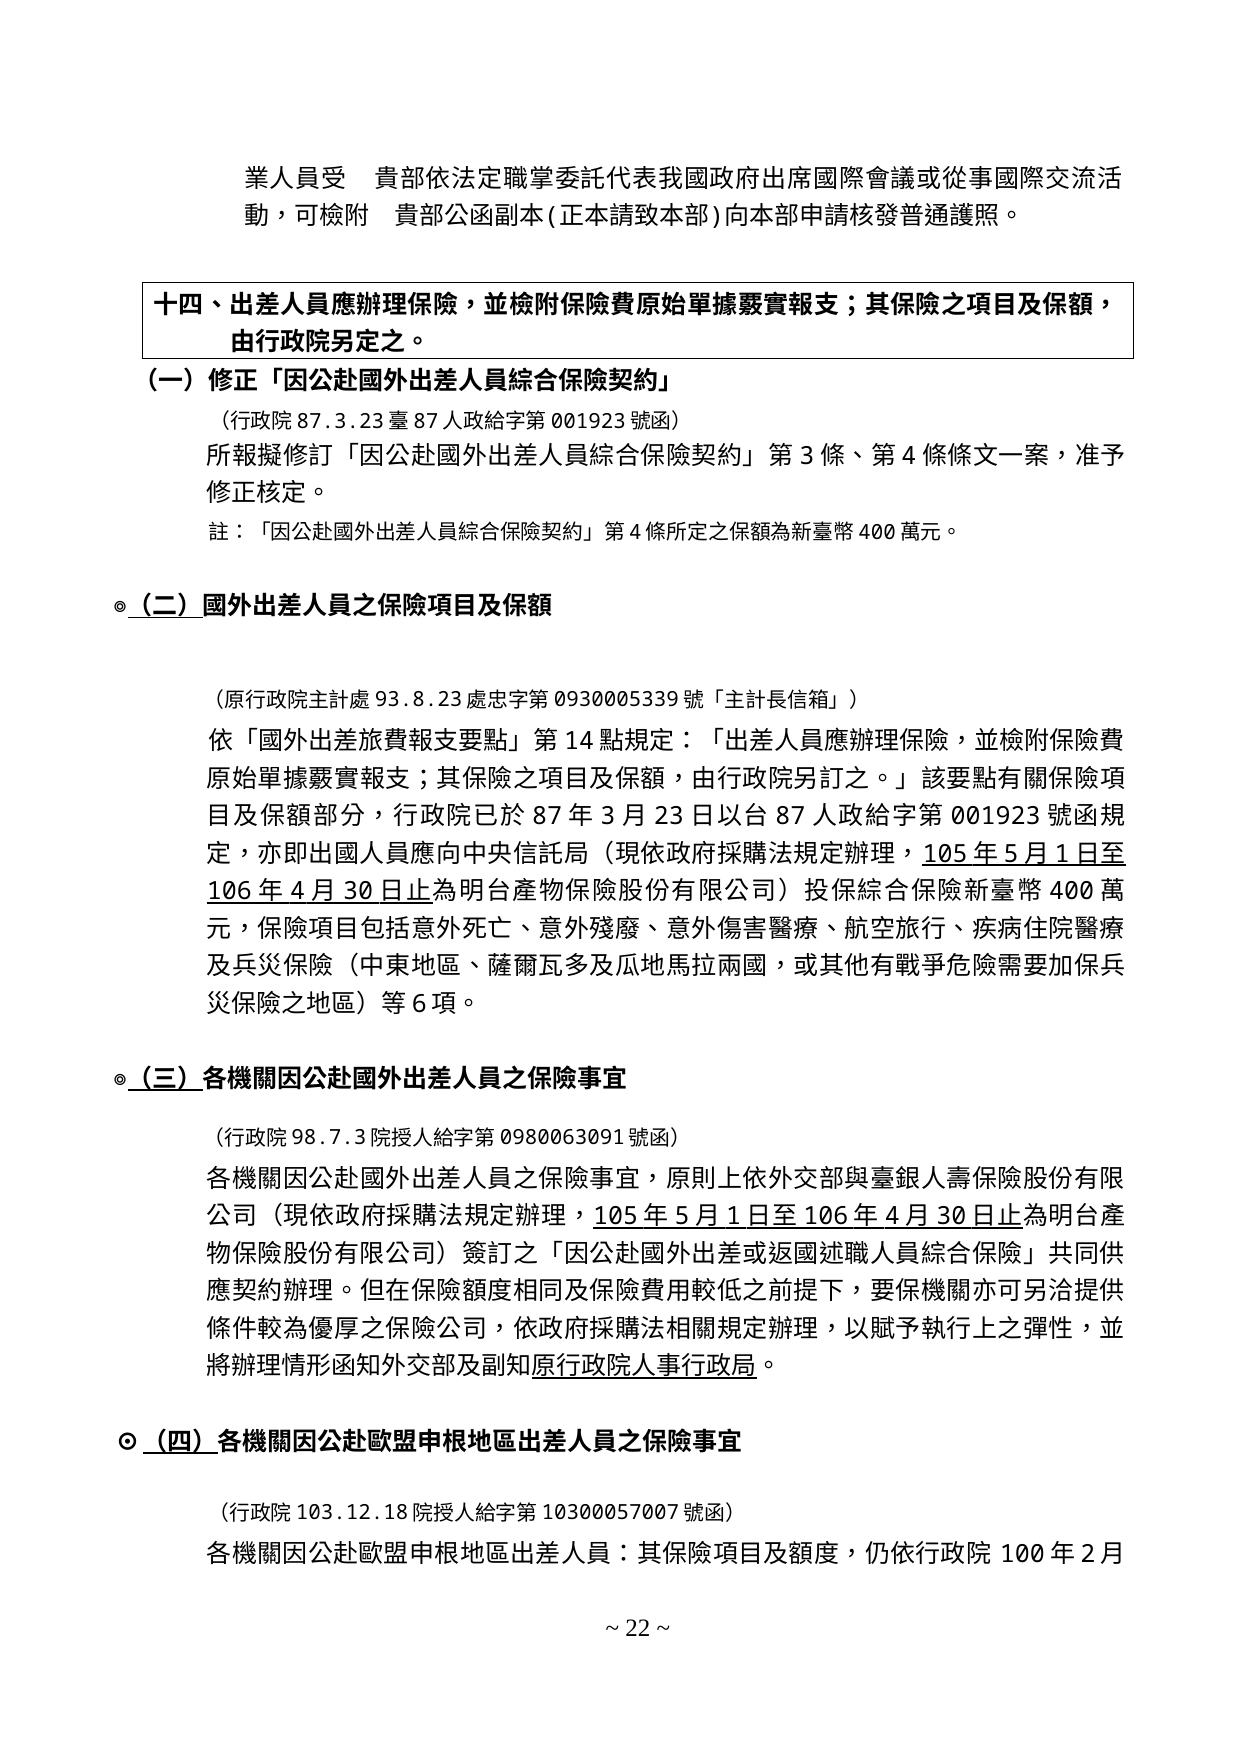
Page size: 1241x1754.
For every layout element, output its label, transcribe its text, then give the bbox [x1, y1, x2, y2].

text ◎（二）國外出差人員之保險項目及保額 [112, 584, 1128, 622]
text （行政院87.3.23臺87人政給字第001923號函） [209, 397, 1126, 434]
text （原行政院主計處93.8.23處忠字第0930005339號「主計長信箱」） [204, 657, 1126, 720]
list 業人員受 貴部依法定職掌委託代表我國政府出席國際會議或從事國際交流活動，可檢附 貴部公函副本(正本請致本部)向本部申請核發普通護照。 [218, 157, 1126, 232]
text （一）修正「因公赴國外出差人員綜合保險契約」 [133, 359, 1126, 397]
text （行政院103.12.18院授人給字第10300057007號函） [207, 1470, 1128, 1532]
table_header 十四、出差人員應辦理保險，並檢附保險費原始單據覈實報支；其保險之項目及保額，由行政院另定之。 [143, 283, 1133, 358]
text 註：「因公赴國外出差人員綜合保險契約」第4條所定之保額為新臺幣400萬元。 [208, 509, 1126, 547]
text ◎（三）各機關因公赴國外出差人員之保險事宜 [112, 1057, 1128, 1095]
text 所報擬修訂「因公赴國外出差人員綜合保險契約」第3條、第4條條文一案，准予修正核定。 [207, 434, 1126, 509]
text 各機關因公赴歐盟申根地區出差人員：其保險項目及額度，仍依行政院100年2月 [207, 1532, 1126, 1570]
text 各機關因公赴國外出差人員之保險事宜，原則上依外交部與臺銀人壽保險股份有限公司（現依政府採購法規定辦理，105年5月1日至106年4月30日止為明台產物保險股份有限公司）簽訂之「因公赴國外出差或返國述職人員綜合保險」共同供應契約辦理。但在保險額度相同及保險費用較低之前提下，要保機關亦可另洽提供條件較為優厚之保險公司，依政府採購法相關規定辦理，以賦予執行上之彈性，並將辦理情形函知外交部及副知原行政院人事行政局。 [207, 1157, 1126, 1382]
text ⊙（四）各機關因公赴歐盟申根地區出差人員之保險事宜 [112, 1420, 1128, 1457]
text 依「國外出差旅費報支要點」第14點規定：「出差人員應辦理保險，並檢附保險費原始單據覈實報支；其保險之項目及保額，由行政院另訂之。」該要點有關保險項目及保額部分，行政院已於87年3月23日以台87人政給字第001923號函規定，亦即出國人員應向中央信託局（現依政府採購法規定辦理，105年5月1日至106年4月30日止為明台產物保險股份有限公司）投保綜合保險新臺幣400萬元，保險項目包括意外死亡、意外殘廢、意外傷害醫療、航空旅行、疾病住院醫療及兵災保險（中東地區、薩爾瓦多及瓜地馬拉兩國，或其他有戰爭危險需要加保兵災保險之地區）等6項。 [207, 720, 1126, 1020]
text （行政院98.7.3院授人給字第0980063091號函） [204, 1095, 1126, 1157]
